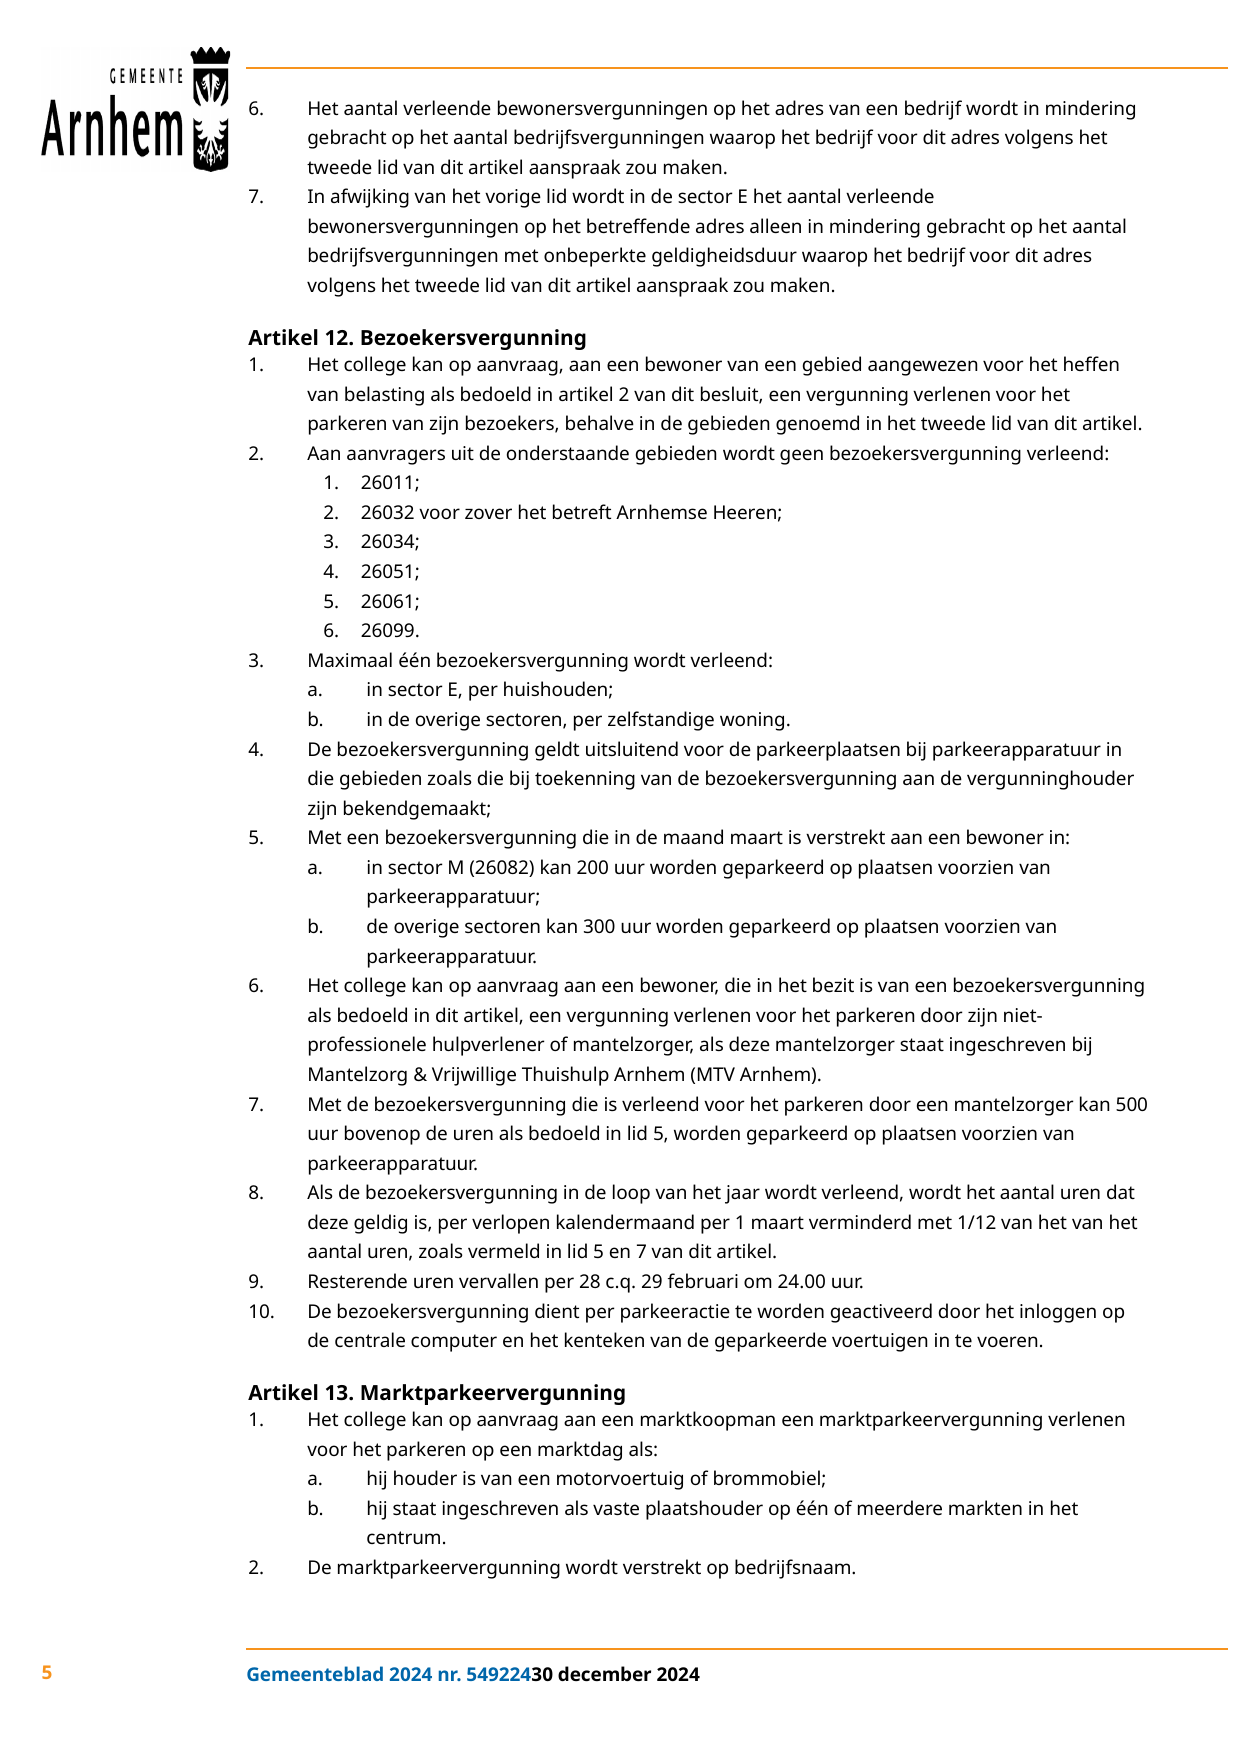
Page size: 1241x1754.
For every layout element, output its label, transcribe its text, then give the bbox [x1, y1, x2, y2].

list 26032 voor zover het betreft Arnhemse Heeren; [323, 499, 1152, 525]
list hij houder is van een motorvoertuig of brommobiel; [307, 1465, 1152, 1491]
list Het college kan op aanvraag aan een marktkoopman een marktparkeervergunning verlenen voor het parkeren op een marktdag als: [248, 1406, 1152, 1462]
list in sector M (26082) kan 200 uur worden geparkeerd op plaatsen voorzien van parkeerapparatuur; [307, 854, 1152, 909]
list Met de bezoekersvergunning die is verleend voor het parkeren door een mantelzorger kan 500 uur bovenop de uren als bedoeld in lid 5, worden geparkeerd op plaatsen voorzien van parkeerapparatuur. [248, 1091, 1152, 1176]
list Het college kan op aanvraag aan een bewoner, die in het bezit is van een bezoekersvergunning als bedoeld in dit artikel, een vergunning verlenen voor het parkeren door zijn niet-professionele hulpverlener of mantelzorger, als deze mantelzorger staat ingeschreven bij Mantelzorg & Vrijwillige Thuishulp Arnhem (MTV Arnhem). [248, 972, 1152, 1087]
list De bezoekersvergunning geldt uitsluitend voor de parkeerplaatsen bij parkeerapparatuur in die gebieden zoals die bij toekenning van de bezoekersvergunning aan de vergunninghouder zijn bekendgemaakt; [248, 736, 1152, 821]
list De bezoekersvergunning dient per parkeeractie te worden geactiveerd door het inloggen op de centrale computer en het kenteken van de geparkeerde voertuigen in te voeren. [248, 1298, 1152, 1353]
list de overige sectoren kan 300 uur worden geparkeerd op plaatsen voorzien van parkeerapparatuur. [307, 913, 1152, 968]
list in sector E, per huishouden; [307, 677, 1152, 702]
list in de overige sectoren, per zelfstandige woning. [307, 706, 1152, 732]
list Het college kan op aanvraag, aan een bewoner van een gebied aangewezen voor het heffen van belasting als bedoeld in artikel 2 van dit besluit, een vergunning verlenen voor het parkeren van zijn bezoekers, behalve in de gebieden genoemd in het tweede lid van dit artikel. [248, 351, 1152, 436]
picture [41, 47, 231, 172]
list Aan aanvragers uit de onderstaande gebieden wordt geen bezoekersvergunning verleend: [248, 440, 1152, 466]
list 26099. [323, 617, 1152, 643]
list In afwijking van het vorige lid wordt in de sector E het aantal verleende bewonersvergunningen op het betreffende adres alleen in mindering gebracht op het aantal bedrijfsvergunningen met onbeperkte geldigheidsduur waarop het bedrijf voor dit adres volgens het tweede lid van dit artikel aanspraak zou maken. [248, 183, 1152, 298]
list Resterende uren vervallen per 28 c.q. 29 februari om 24.00 uur. [248, 1268, 1152, 1294]
list De marktparkeervergunning wordt verstrekt op bedrijfsnaam. [248, 1554, 1152, 1580]
list Het aantal verleende bewonersvergunningen op het adres van een bedrijf wordt in mindering gebracht op het aantal bedrijfsvergunningen waarop het bedrijf voor dit adres volgens het tweede lid van dit artikel aanspraak zou maken. [248, 95, 1152, 180]
list Als de bezoekersvergunning in de loop van het jaar wordt verleend, wordt het aantal uren dat deze geldig is, per verlopen kalendermaand per 1 maart verminderd met 1/12 van het van het aantal uren, zoals vermeld in lid 5 en 7 van dit artikel. [248, 1179, 1152, 1264]
list 26051; [323, 558, 1152, 584]
list Maximaal één bezoekersvergunning wordt verleend: [248, 647, 1152, 673]
text Artikel 13. Marktparkeervergunning [248, 1378, 1152, 1406]
list Met een bezoekersvergunning die in de maand maart is verstrekt aan een bewoner in: [248, 824, 1152, 850]
list 26061; [323, 588, 1152, 613]
list 26011; [323, 469, 1152, 495]
text Artikel 12. Bezoekersvergunning [248, 323, 1152, 351]
list hij staat ingeschreven als vaste plaatshouder op één of meerdere markten in het centrum. [307, 1495, 1152, 1550]
list 26034; [323, 529, 1152, 554]
